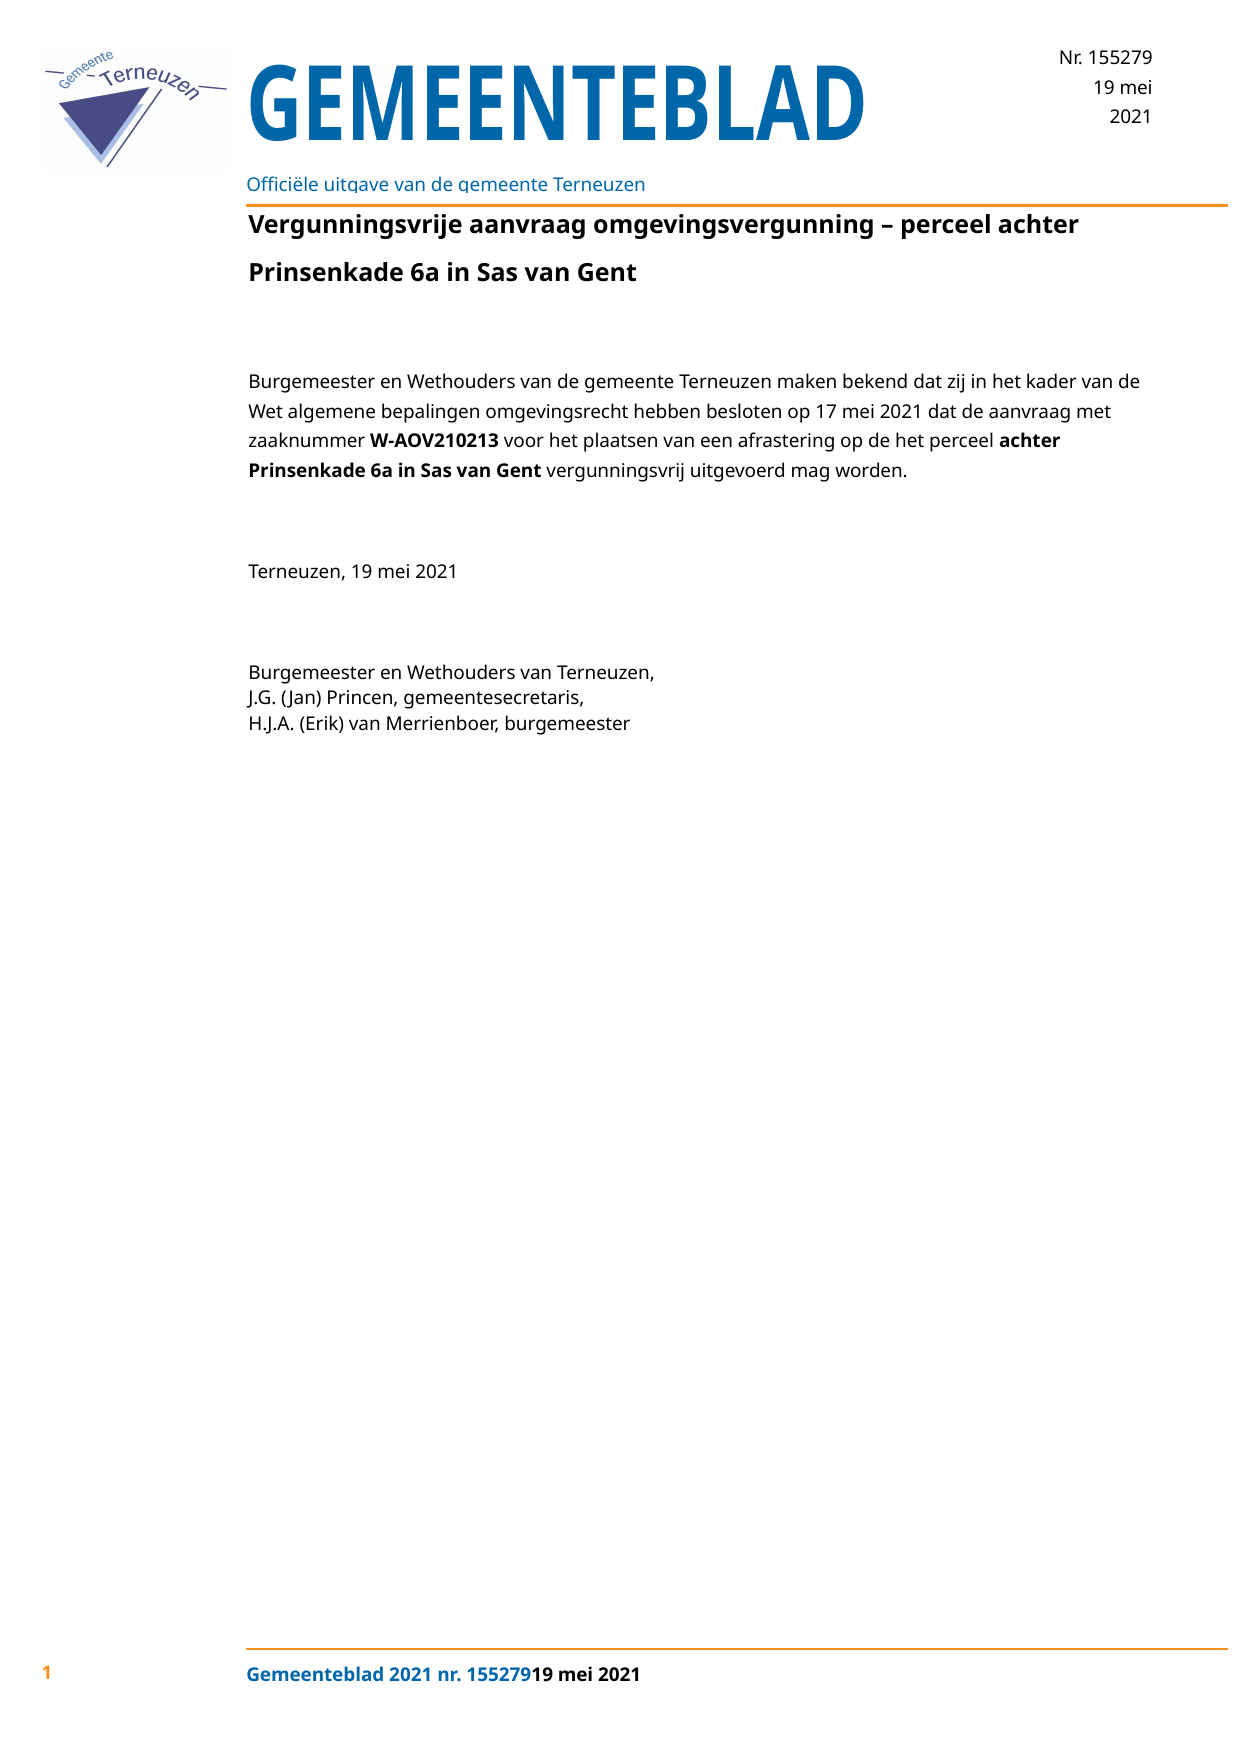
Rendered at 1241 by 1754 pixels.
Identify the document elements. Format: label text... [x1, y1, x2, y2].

text Vergunningsvrije aanvraag omgevingsvergunning – perceel achter Prinsenkade 6a in Sas van Gent [248, 207, 1152, 288]
table_cell [700, 736, 1152, 762]
table_header Burgemeester en Wethouders van Terneuzen, [248, 659, 1152, 684]
table_cell J.G. (Jan) Princen, gemeentesecretaris, [248, 685, 700, 710]
table_cell [700, 685, 1152, 710]
picture [41, 47, 231, 172]
text Terneuzen, 19 mei 2021 [248, 558, 1152, 584]
table_cell H.J.A. (Erik) van Merrienboer, burgemeester [248, 710, 1152, 736]
text Burgemeester en Wethouders van de gemeente Terneuzen maken bekend dat zij in het kader van de Wet algemene bepalingen omgevingsrecht hebben besloten op 17 mei 2021 dat de aanvraag met zaaknummer W-AOV210213 voor het plaatsen van een afrastering op de het perceel achter Prinsenkade 6a in Sas van Gent vergunningsvrij uitgevoerd mag worden. [248, 368, 1152, 483]
table_cell [248, 736, 700, 762]
